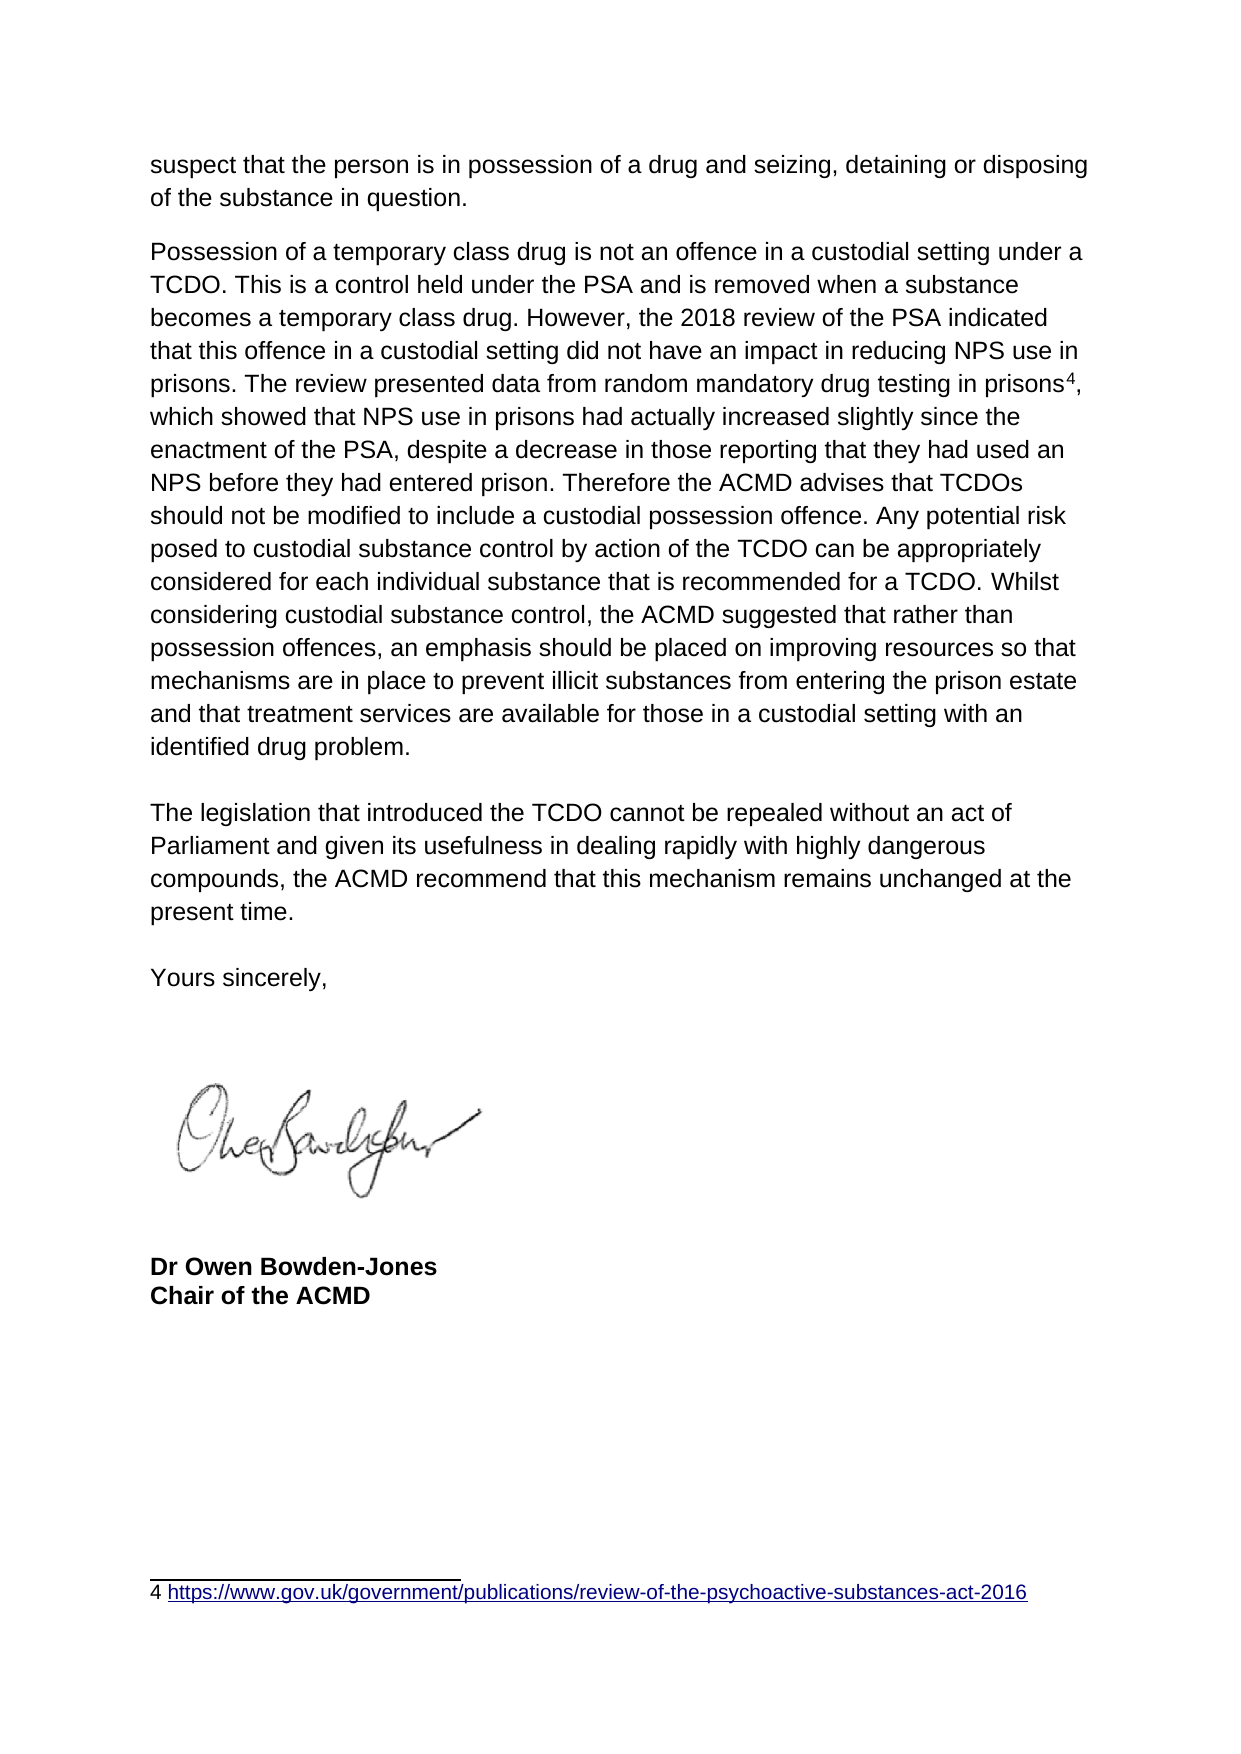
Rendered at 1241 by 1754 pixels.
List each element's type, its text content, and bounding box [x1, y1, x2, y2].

text The legislation that introduced the TCDO cannot be repealed without an act of Parliament and given its usefulness in dealing rapidly with highly dangerous compounds, the ACMD recommend that this mechanism remains unchanged at the present time. [150, 798, 1090, 926]
text https://www.gov.uk/government/publications/review-of-the-psychoactive-substances-act-2016 [150, 1580, 1090, 1604]
text suspect that the person is in possession of a drug and seizing, detaining or disposing of the substance in question. [150, 150, 1090, 212]
text Possession of a temporary class drug is not an offence in a custodial setting under a TCDO. This is a control held under the PSA and is removed when a substance becomes a temporary class drug. However, the 2018 review of the PSA indicated that this offence in a custodial setting did not have an impact in reducing NPS use in prisons. The review presented data from random mandatory drug testing in prisons, which showed that NPS use in prisons had actually increased slightly since the enactment of the PSA, despite a decrease in those reporting that they had used an NPS before they had entered prison. Therefore the ACMD advises that TCDOs should not be modified to include a custodial possession offence. Any potential risk posed to custodial substance control by action of the TCDO can be appropriately considered for each individual substance that is recommended for a TCDO. Whilst considering custodial substance control, the ACMD suggested that rather than possession offences, an emphasis should be placed on improving resources so that mechanisms are in place to prevent illicit substances from entering the prison estate and that treatment services are available for those in a custodial setting with an identified drug problem. [150, 237, 1090, 761]
text Dr Owen Bowden-Jones [150, 1252, 1090, 1281]
text Yours sincerely, [150, 963, 1090, 992]
text Chair of the ACMD [150, 1281, 1090, 1309]
